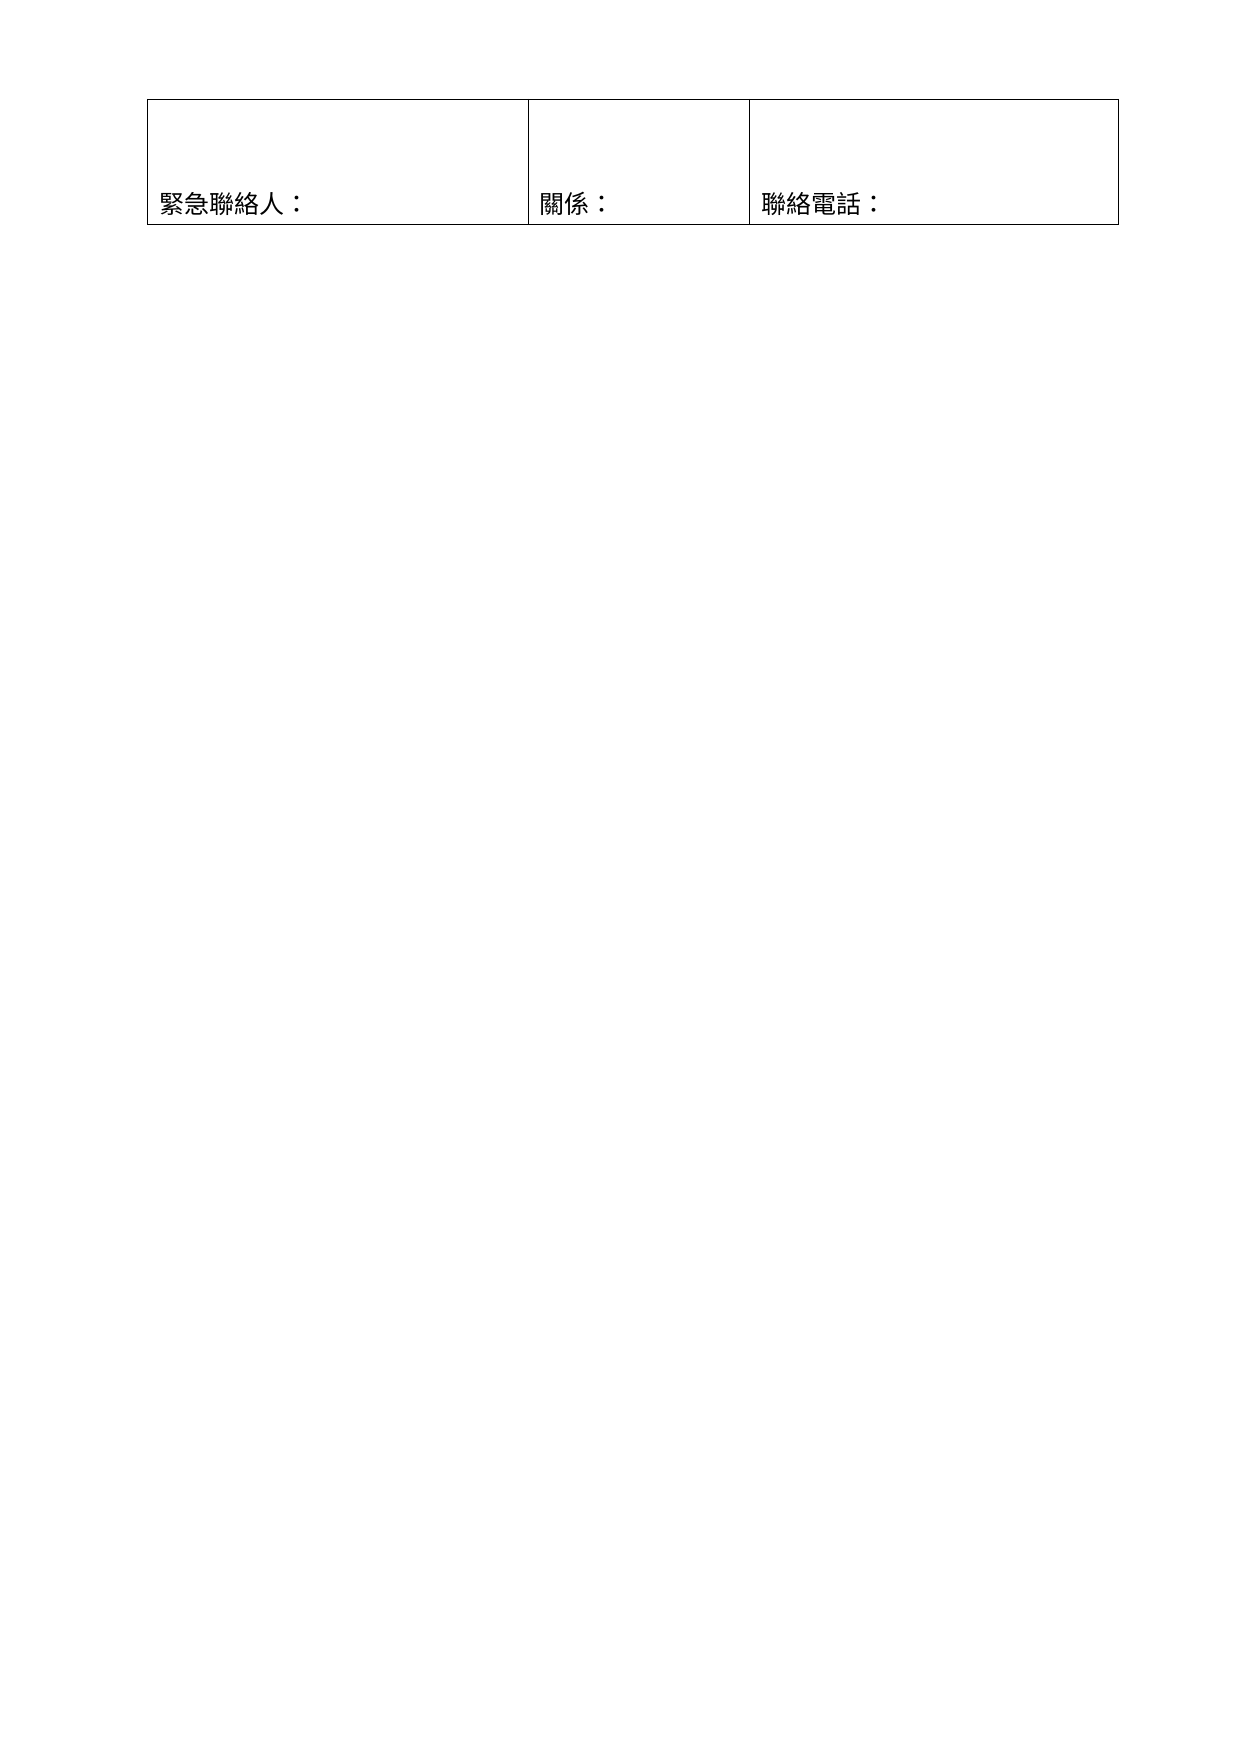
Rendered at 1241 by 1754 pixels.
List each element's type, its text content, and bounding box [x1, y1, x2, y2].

table_cell 聯絡電話： [750, 100, 1118, 224]
table_cell 緊急聯絡人： [148, 100, 528, 224]
table_cell 關係： [529, 100, 749, 224]
